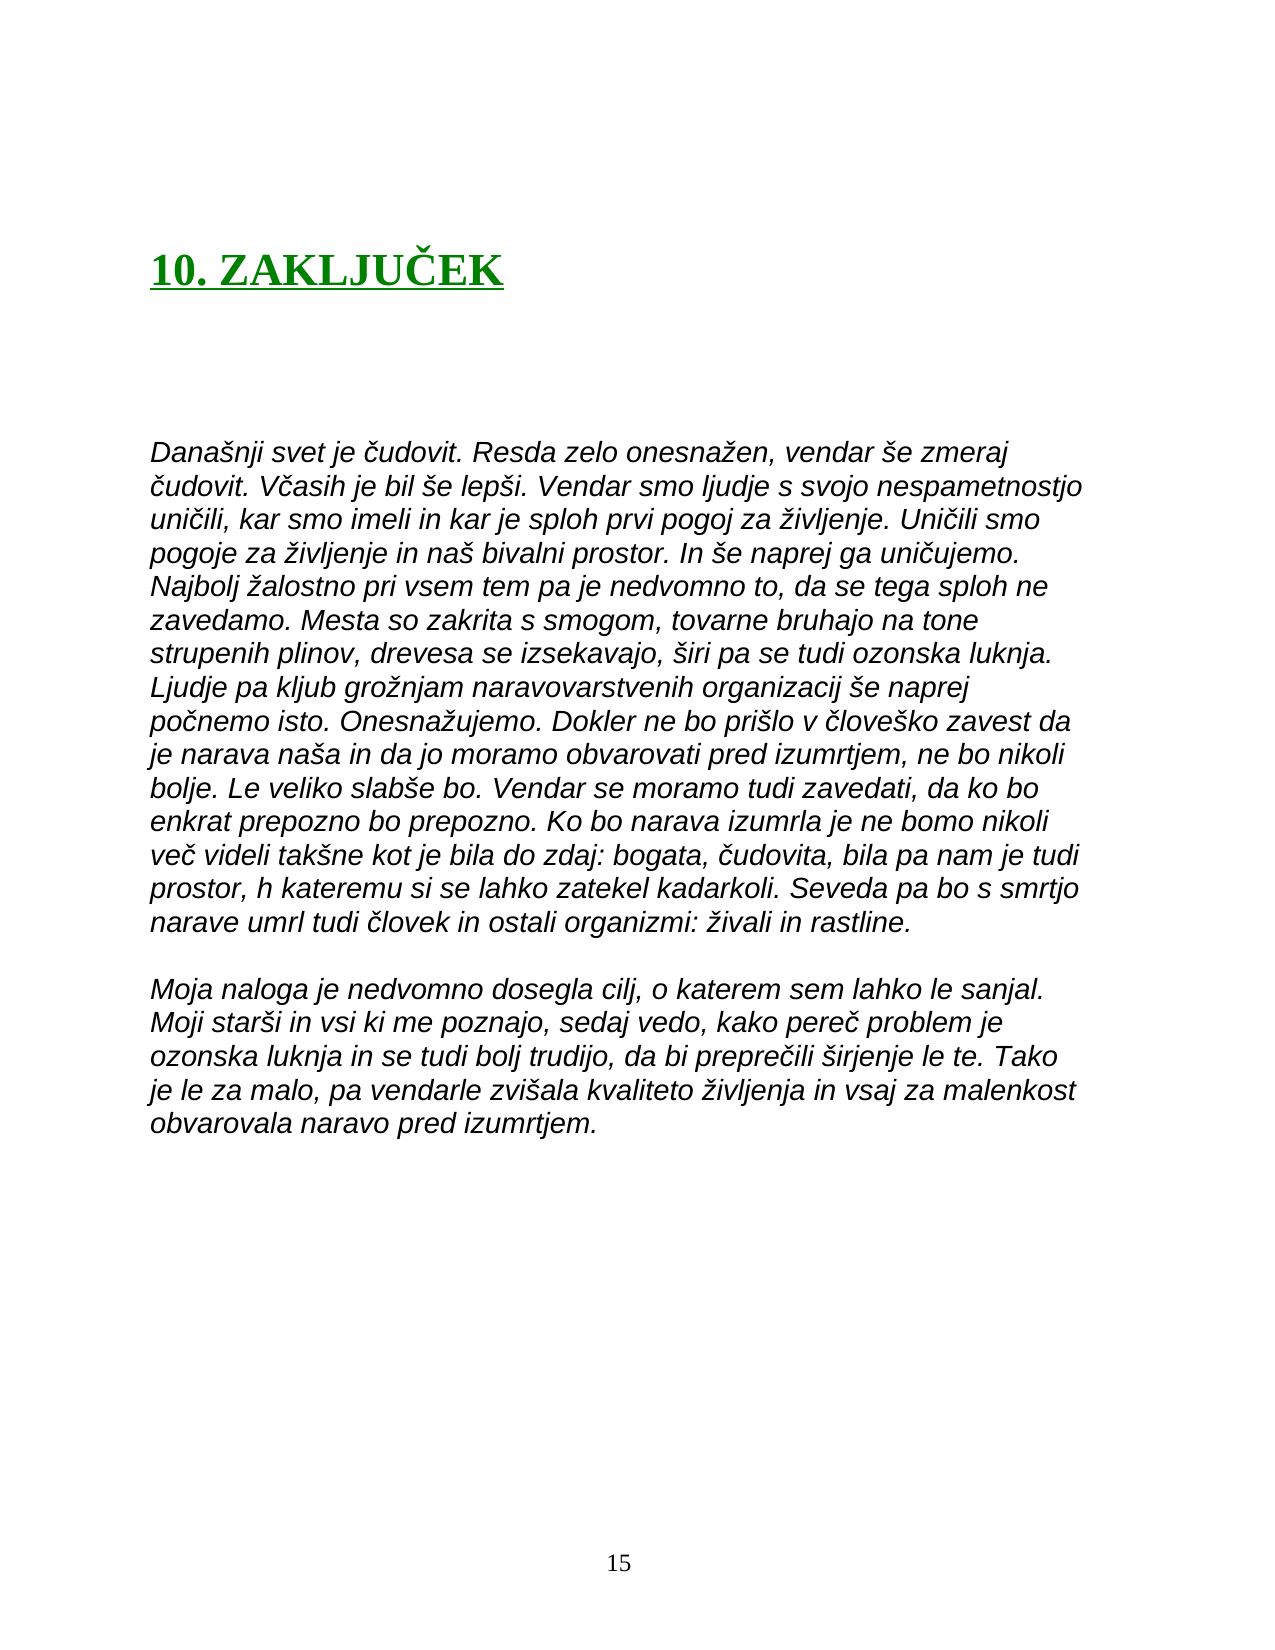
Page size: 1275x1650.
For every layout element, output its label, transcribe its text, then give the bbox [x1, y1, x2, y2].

text Moja naloga je nedvomno dosegla cilj, o katerem sem lahko le sanjal. Moji starši in vsi ki me poznajo, sedaj vedo, kako pereč problem je ozonska luknja in se tudi bolj trudijo, da bi preprečili širjenje le te. Tako je le za malo, pa vendarle zvišala kvaliteto življenja in vsaj za malenkost obvarovala naravo pred izumrtjem. [150, 972, 1087, 1139]
text Današnji svet je čudovit. Resda zelo onesnažen, vendar še zmeraj čudovit. Včasih je bil še lepši. Vendar smo ljudje s svojo nespametnostjo uničili, kar smo imeli in kar je sploh prvi pogoj za življenje. Uničili smo pogoje za življenje in naš bivalni prostor. In še naprej ga uničujemo. Najbolj žalostno pri vsem tem pa je nedvomno to, da se tega sploh ne zavedamo. Mesta so zakrita s smogom, tovarne bruhajo na tone strupenih plinov, drevesa se izsekavajo, širi pa se tudi ozonska luknja. Ljudje pa kljub grožnjam naravovarstvenih organizacij še naprej počnemo isto. Onesnažujemo. Dokler ne bo prišlo v človeško zavest da je narava naša in da jo moramo obvarovati pred izumrtjem, ne bo nikoli bolje. Le veliko slabše bo. Vendar se moramo tudi zavedati, da ko bo enkrat prepozno bo prepozno. Ko bo narava izumrla je ne bomo nikoli več videli takšne kot je bila do zdaj: bogata, čudovita, bila pa nam je tudi prostor, h kateremu si se lahko zatekel kadarkoli. Seveda pa bo s smrtjo narave umrl tudi človek in ostali organizmi: živali in rastline. [150, 435, 1087, 938]
subtitle 10. ZAKLJUČEK [150, 242, 1087, 295]
